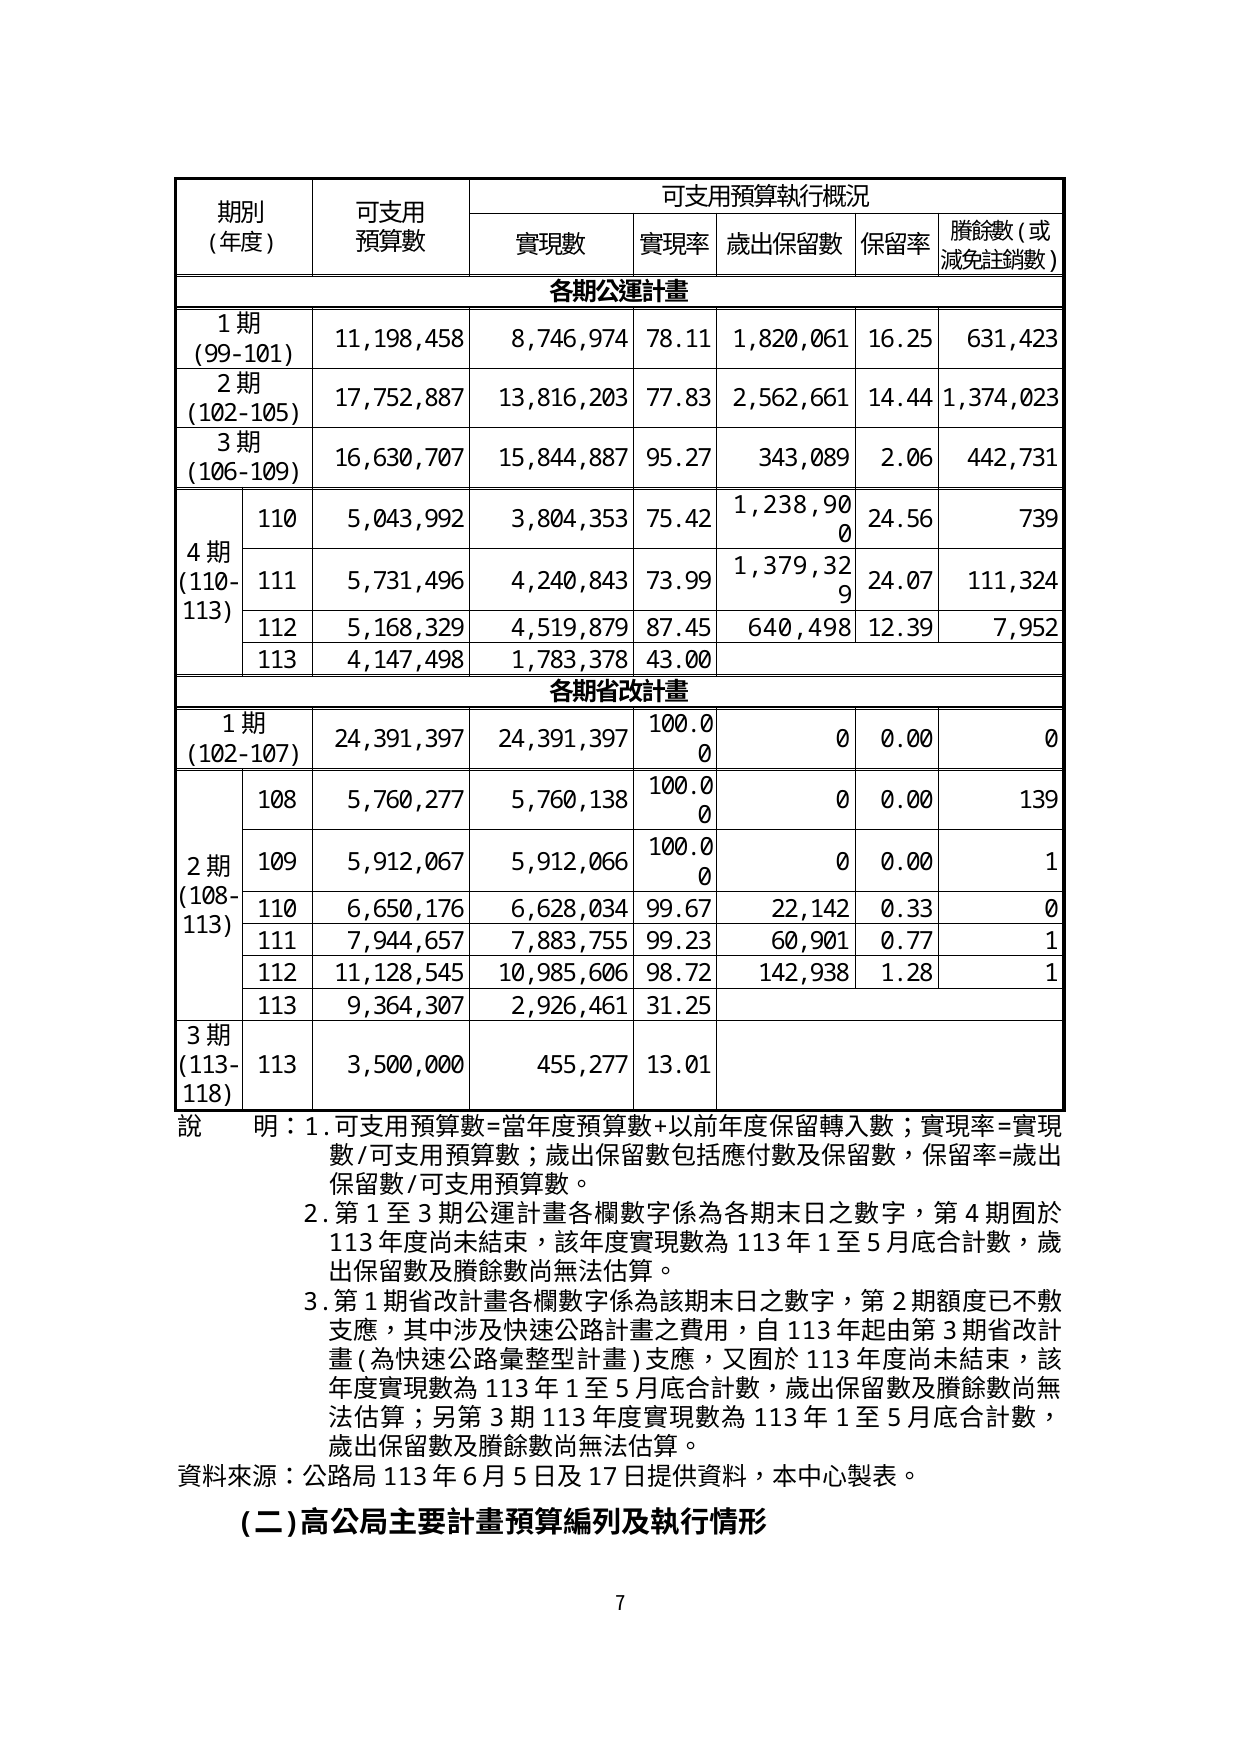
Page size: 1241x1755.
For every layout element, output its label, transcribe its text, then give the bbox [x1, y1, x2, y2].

table_cell 11,198,458 [313, 310, 469, 368]
table_cell 3,804,353 [470, 490, 633, 548]
table_cell 95.27 [634, 428, 716, 487]
table_cell 1 [939, 956, 1062, 988]
table_cell 各期公運計畫 [177, 277, 1062, 306]
table_cell 111 [243, 549, 312, 609]
table_cell 112 [243, 611, 312, 642]
table_cell 實現率 [634, 214, 716, 274]
table_cell 3期 (106-109) [177, 428, 312, 487]
table_cell 22,142 [717, 892, 855, 923]
table_cell 73.99 [634, 549, 716, 609]
table_cell 113 [243, 989, 312, 1020]
table_cell 1期 (99-101) [177, 310, 312, 368]
table_cell 455,277 [470, 1021, 633, 1108]
table_cell 631,423 [939, 310, 1062, 368]
table_cell 各期省改計畫 [177, 677, 1062, 706]
table_cell 歲出保留數 [717, 214, 855, 274]
table_cell 1,238,900 [717, 490, 855, 548]
text 3.第1期省改計畫各欄數字係為該期末日之數字，第2期額度已不敷支應，其中涉及快速公路計畫之費用，自113年起由第3期省改計畫(為快速公路彙整型計畫)支應，又囿於113年度尚未結束，該年度實現數為113年1至5月底合計數，歲出保留數及賸餘數尚無法估算；另第3期113年度實現數為113年1至5月底合計數，歲出保留數及賸餘數尚無法估算。 [303, 1287, 1063, 1462]
table_cell 77.83 [634, 369, 716, 427]
table_cell 4,240,843 [470, 549, 633, 609]
table_cell 2期 (108- 113) [177, 771, 242, 1020]
table_header 期別 (年度) [177, 180, 312, 274]
table_cell 5,168,329 [313, 611, 469, 642]
table_cell 99.67 [634, 892, 716, 923]
table_cell 1,374,023 [939, 369, 1062, 427]
table_cell 60,901 [717, 924, 855, 955]
table_cell 4,147,498 [313, 643, 469, 674]
table_cell 343,089 [717, 428, 855, 487]
table_cell 2,562,661 [717, 369, 855, 427]
table_cell 12.39 [856, 611, 938, 642]
table_cell 1,820,061 [717, 310, 855, 368]
table_cell 4期 (110- 113) [177, 490, 242, 674]
table_cell 111 [243, 924, 312, 955]
table_cell 1.28 [856, 956, 938, 988]
table_cell 0 [939, 710, 1062, 768]
table_cell [717, 643, 1062, 674]
table_cell 109 [243, 830, 312, 891]
text 說 明：1.可支用預算數=當年度預算數+以前年度保留轉入數；實現率=實現數/可支用預算數；歲出保留數包括應付數及保留數，保留率=歲出保留數/可支用預算數。 [177, 1112, 1063, 1199]
table_header 可支用 預算數 [313, 180, 469, 274]
table_cell 100.00 [634, 830, 716, 891]
table_cell 4,519,879 [470, 611, 633, 642]
table_cell 24,391,397 [470, 710, 633, 768]
table_cell 142,938 [717, 956, 855, 988]
table_cell [717, 1021, 1062, 1108]
table_cell 99.23 [634, 924, 716, 955]
table_cell 139 [939, 771, 1062, 829]
table_cell 1 [939, 830, 1062, 891]
table_cell 0 [939, 892, 1062, 923]
table_cell 0.00 [856, 710, 938, 768]
table_cell 5,043,992 [313, 490, 469, 548]
table_cell 0 [717, 830, 855, 891]
table_cell 賸餘數(或 減免註銷數) [939, 214, 1062, 274]
table_cell 0 [717, 771, 855, 829]
table_cell 87.45 [634, 611, 716, 642]
table_cell 11,128,545 [313, 956, 469, 988]
text 資料來源：公路局113年6月5日及17日提供資料，本中心製表。 [177, 1462, 1065, 1491]
table_cell 6,650,176 [313, 892, 469, 923]
table_cell 6,628,034 [470, 892, 633, 923]
table_cell 78.11 [634, 310, 716, 368]
table_header 可支用預算執行概況 [470, 180, 1062, 213]
table_cell 3期 (113- 118) [177, 1021, 242, 1108]
table_cell 110 [243, 892, 312, 923]
table_cell 24,391,397 [313, 710, 469, 768]
table_cell 1,783,378 [470, 643, 633, 674]
table_cell 2.06 [856, 428, 938, 487]
table_cell 1期 (102-107) [177, 710, 312, 768]
table_cell 110 [243, 490, 312, 548]
table_cell 113 [243, 643, 312, 674]
table_cell 0.00 [856, 830, 938, 891]
table_cell 75.42 [634, 490, 716, 548]
table_cell 108 [243, 771, 312, 829]
table_cell 5,912,067 [313, 830, 469, 891]
table_cell 113 [243, 1021, 312, 1108]
table_cell 15,844,887 [470, 428, 633, 487]
table_cell 13.01 [634, 1021, 716, 1108]
table_cell [717, 989, 1062, 1020]
table_cell 31.25 [634, 989, 716, 1020]
table_cell 98.72 [634, 956, 716, 988]
table_cell 0 [717, 710, 855, 768]
table_cell 10,985,606 [470, 956, 633, 988]
table_cell 112 [243, 956, 312, 988]
table_cell 442,731 [939, 428, 1062, 487]
subtitle (二)高公局主要計畫預算編列及執行情形 [236, 1491, 1063, 1543]
table_cell 5,760,138 [470, 771, 633, 829]
table_cell 0.33 [856, 892, 938, 923]
table_cell 8,746,974 [470, 310, 633, 368]
table_cell 43.00 [634, 643, 716, 674]
table_cell 9,364,307 [313, 989, 469, 1020]
table_cell 5,731,496 [313, 549, 469, 609]
table_cell 實現數 [470, 214, 633, 274]
table_cell 7,952 [939, 611, 1062, 642]
table_cell 2,926,461 [470, 989, 633, 1020]
table_cell 640,498 [717, 611, 855, 642]
table_cell 5,760,277 [313, 771, 469, 829]
table_cell 16,630,707 [313, 428, 469, 487]
table_cell 13,816,203 [470, 369, 633, 427]
table_cell 5,912,066 [470, 830, 633, 891]
table_cell 100.00 [634, 771, 716, 829]
table_cell 24.07 [856, 549, 938, 609]
table_cell 7,883,755 [470, 924, 633, 955]
table_cell 保留率 [856, 214, 938, 274]
table_cell 1,379,329 [717, 549, 855, 609]
table_cell 739 [939, 490, 1062, 548]
table_cell 3,500,000 [313, 1021, 469, 1108]
table_cell 111,324 [939, 549, 1062, 609]
table_cell 0.77 [856, 924, 938, 955]
text 2.第1至3期公運計畫各欄數字係為各期末日之數字，第4期囿於113年度尚未結束，該年度實現數為113年1至5月底合計數，歲出保留數及賸餘數尚無法估算。 [303, 1199, 1063, 1287]
table_cell 24.56 [856, 490, 938, 548]
table_cell 17,752,887 [313, 369, 469, 427]
table_cell 100.00 [634, 710, 716, 768]
table_cell 1 [939, 924, 1062, 955]
table_cell 0.00 [856, 771, 938, 829]
table_cell 14.44 [856, 369, 938, 427]
table_cell 7,944,657 [313, 924, 469, 955]
table_cell 2期 (102-105) [177, 369, 312, 427]
table_cell 16.25 [856, 310, 938, 368]
